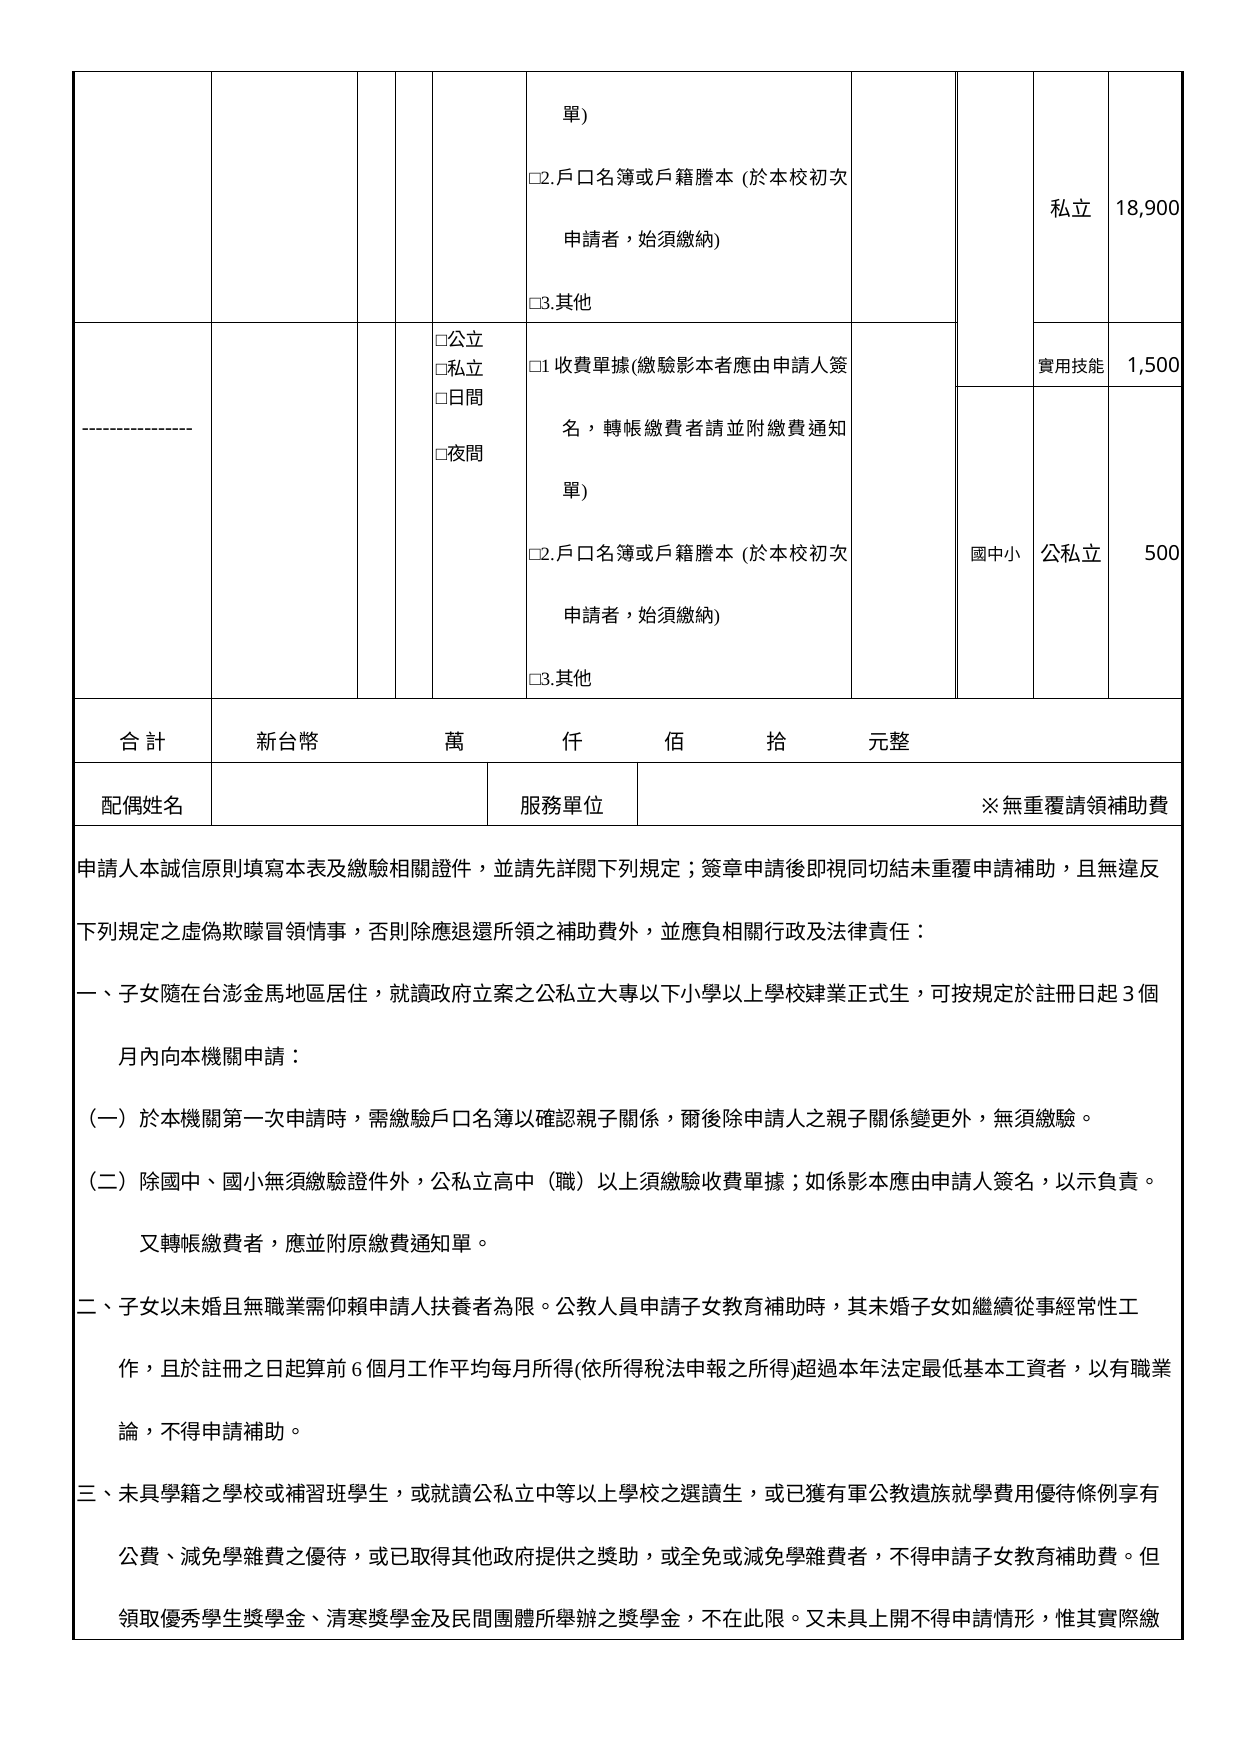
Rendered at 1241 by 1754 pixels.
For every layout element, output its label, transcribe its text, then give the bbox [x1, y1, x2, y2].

table_cell [852, 323, 955, 698]
table_cell 國中小 [958, 387, 1033, 698]
table_cell [212, 323, 357, 698]
table_cell [358, 323, 395, 698]
table_cell 合 計 [75, 699, 211, 762]
table_cell 公私立 [1034, 387, 1108, 698]
table_cell [958, 72, 1033, 386]
table_cell □公立 □私立 □日間 □夜間 [433, 323, 526, 698]
table_cell 配偶姓名 [75, 763, 211, 825]
table_cell 申請人本誠信原則填寫本表及繳驗相關證件，並請先詳閱下列規定；簽章申請後即視同切結未重覆申請補助，且無違反下列規定之虛偽欺矇冒領情事，否則除應退還所領之補助費外，並應負相關行政及法律責任： 一、子女隨在台澎金馬地區居住，就讀政府立案之公私立大專以下小學以上學校肄業正式生，可按規定於註冊日起3個月內向本機關申請： （一）於本機關第一次申請時，需繳驗戶口名簿以確認親子關係，爾後除申請人之親子關係變更外，無須繳驗。 （二）除國中、國小無須繳驗證件外，公私立高中（職）以上須繳驗收費單據；如係影本應由申請人簽名，以示負責。又轉帳繳費者，應並附原繳費通知單。 二、子女以未婚且無職業需仰賴申請人扶養者為限。公教人員申請子女教育補助時，其未婚子女如繼續從事經常性工作，且於註冊之日起算前6個月工作平均每月所得(依所得稅法申報之所得)超過本年法定最低基本工資者，以有職業論，不得申請補助。 三、未具學籍之學校或補習班學生，或就讀公私立中等以上學校之選讀生，或已獲有軍公教遺族就學費用優待條例享有公費、減免學雜費之優待，或已取得其他政府提供之獎助，或全免或減免學雜費者，不得申請子女教育補助費。但領取優秀學生獎學金、清寒獎學金及民間團體所舉辦之獎學金，不在此限。又未具上開不得申請情形，惟其實際繳 [75, 826, 1181, 1639]
table_cell 服務單位 [488, 763, 637, 825]
table_cell 1,500 [1109, 323, 1181, 386]
table_cell [396, 72, 432, 322]
table_cell 新台幣 萬 仟 佰 拾 元整 [212, 699, 1181, 762]
table_cell 實用技能 [1034, 323, 1108, 386]
table_cell ※無重覆請領補助費 [638, 763, 1181, 825]
table_cell ---------------- [75, 72, 211, 322]
table_cell [433, 72, 526, 322]
table_cell 單) □2.戶口名簿或戶籍謄本 (於本校初次 申請者，始須繳納) □3.其他 [527, 72, 851, 322]
table_cell [852, 72, 955, 322]
table_cell 500 [1109, 387, 1181, 698]
table_cell [212, 763, 487, 825]
table_cell [396, 323, 432, 698]
table_cell 18,900 [1109, 72, 1181, 322]
table_cell □1收費單據(繳驗影本者應由申請人簽名，轉帳繳費者請並附繳費通知單) □2.戶口名簿或戶籍謄本 (於本校初次 申請者，始須繳納) □3.其他 [527, 323, 851, 698]
table_cell ---------------- [75, 323, 211, 698]
table_cell [358, 72, 395, 322]
table_cell [212, 72, 357, 322]
table_cell 私立 [1034, 72, 1108, 322]
